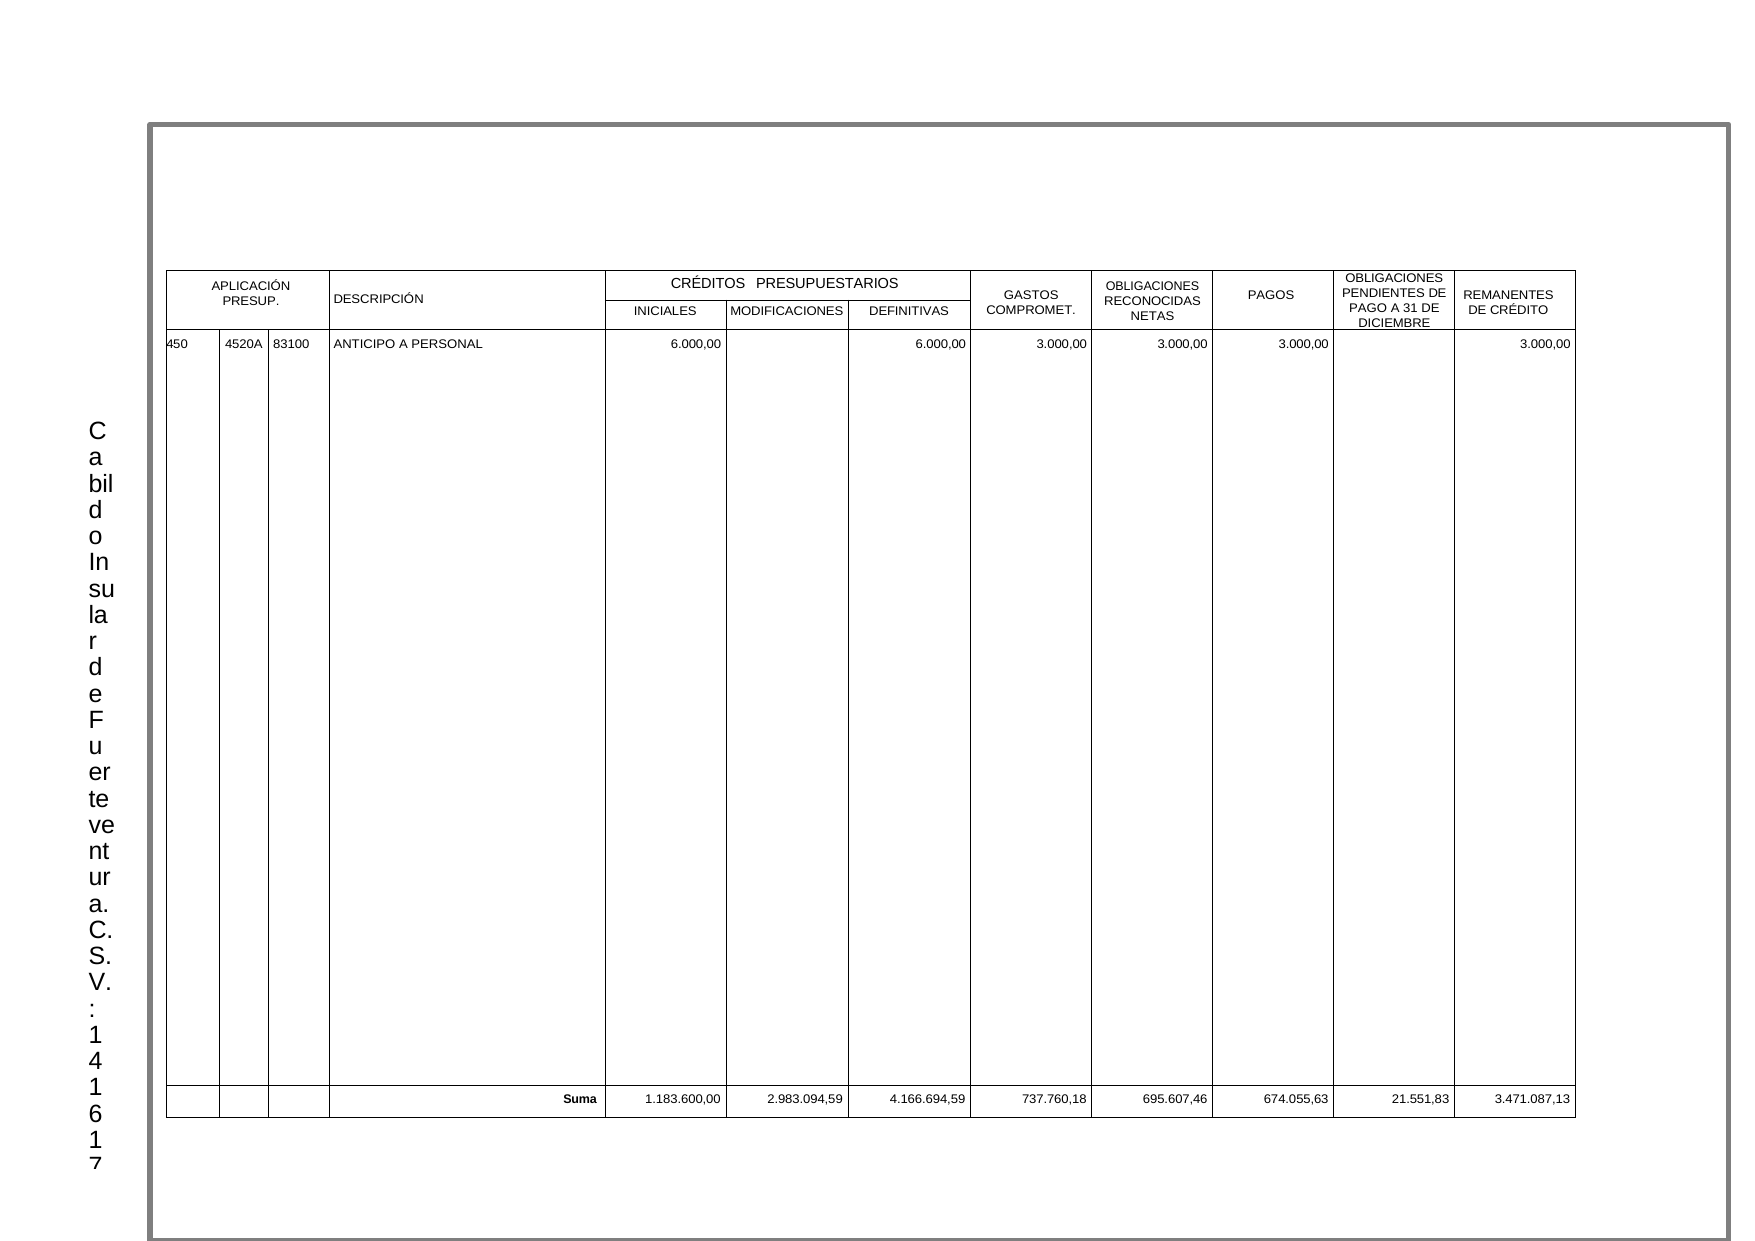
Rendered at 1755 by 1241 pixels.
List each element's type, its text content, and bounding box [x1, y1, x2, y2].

table_cell 3.000,00 [1092, 330, 1212, 1085]
text Cabildo Insular de Fuerteventura. C.S.V.: 14161726323563563474. [88, 419, 115, 1169]
text Fecha Obtención [1205, 149, 1334, 168]
table_cell [167, 1086, 219, 1117]
table_cell 3.000,00 [1455, 330, 1575, 1085]
table_cell 1.183.600,00 [606, 1086, 726, 1117]
table_cell Suma [330, 1086, 605, 1117]
table_cell 450 [167, 330, 219, 1085]
table_header REMANENTES DE CRÉDITO [1455, 271, 1575, 329]
table_cell 4.166.694,59 [849, 1086, 970, 1117]
table_cell 4520A [220, 330, 268, 1085]
table_cell 83100 [269, 330, 329, 1085]
table_cell MODIFICACIONES [727, 301, 848, 329]
table_header APLICACIÓN PRESUP. [167, 271, 329, 329]
table_cell INICIALES [606, 301, 726, 329]
table_header DESCRIPCIÓN [330, 271, 605, 329]
table_header CRÉDITOS PRESUPUESTARIOS [606, 271, 970, 299]
table_cell 737.760,18 [971, 1086, 1091, 1117]
table_cell DEFINITIVAS [849, 301, 970, 329]
table_cell 6.000,00 [606, 330, 726, 1085]
text I. LIQUIDACIÓN DEL PRESUPUESTO DE GASTOS [166, 222, 563, 241]
table_cell [1334, 330, 1454, 1085]
text ESTADO DE LIQUIDACIÓN DEL PRESUPUESTO [652, 203, 1587, 223]
table_cell ANTICIPO A PERSONAL [330, 330, 605, 1085]
text CONSEJO INSULAR AGUAS FUERTEVENTURA [166, 144, 590, 166]
table_cell 695.607,46 [1092, 1086, 1212, 1117]
text 21/11/2022 [1376, 149, 1461, 168]
table_cell 3.471.087,13 [1455, 1086, 1575, 1117]
table_header OBLIGACIONES RECONOCIDAS NETAS [1092, 271, 1212, 329]
table_cell 6.000,00 [849, 330, 970, 1085]
table_header PAGOS [1213, 271, 1333, 329]
table_cell 3.000,00 [1213, 330, 1333, 1085]
table_cell 3.000,00 [971, 330, 1091, 1085]
table_cell 2.983.094,59 [727, 1086, 848, 1117]
table_header OBLIGACIONES PENDIENTES DE PAGO A 31 DE DICIEMBRE [1334, 271, 1454, 329]
text 14:39:17 [1506, 149, 1587, 168]
text (2021) Pág. 4 [784, 176, 1587, 198]
text I. LIQUIDACIÓN DEL PRESUPUESTO DE GASTOS [86, 416, 115, 1169]
table_cell [727, 330, 848, 1085]
table_cell 21.551,83 [1334, 1086, 1454, 1117]
table_cell [269, 1086, 329, 1117]
table_header GASTOS COMPROMET. [971, 271, 1091, 329]
table_cell 674.055,63 [1213, 1086, 1333, 1117]
table_cell [220, 1086, 268, 1117]
